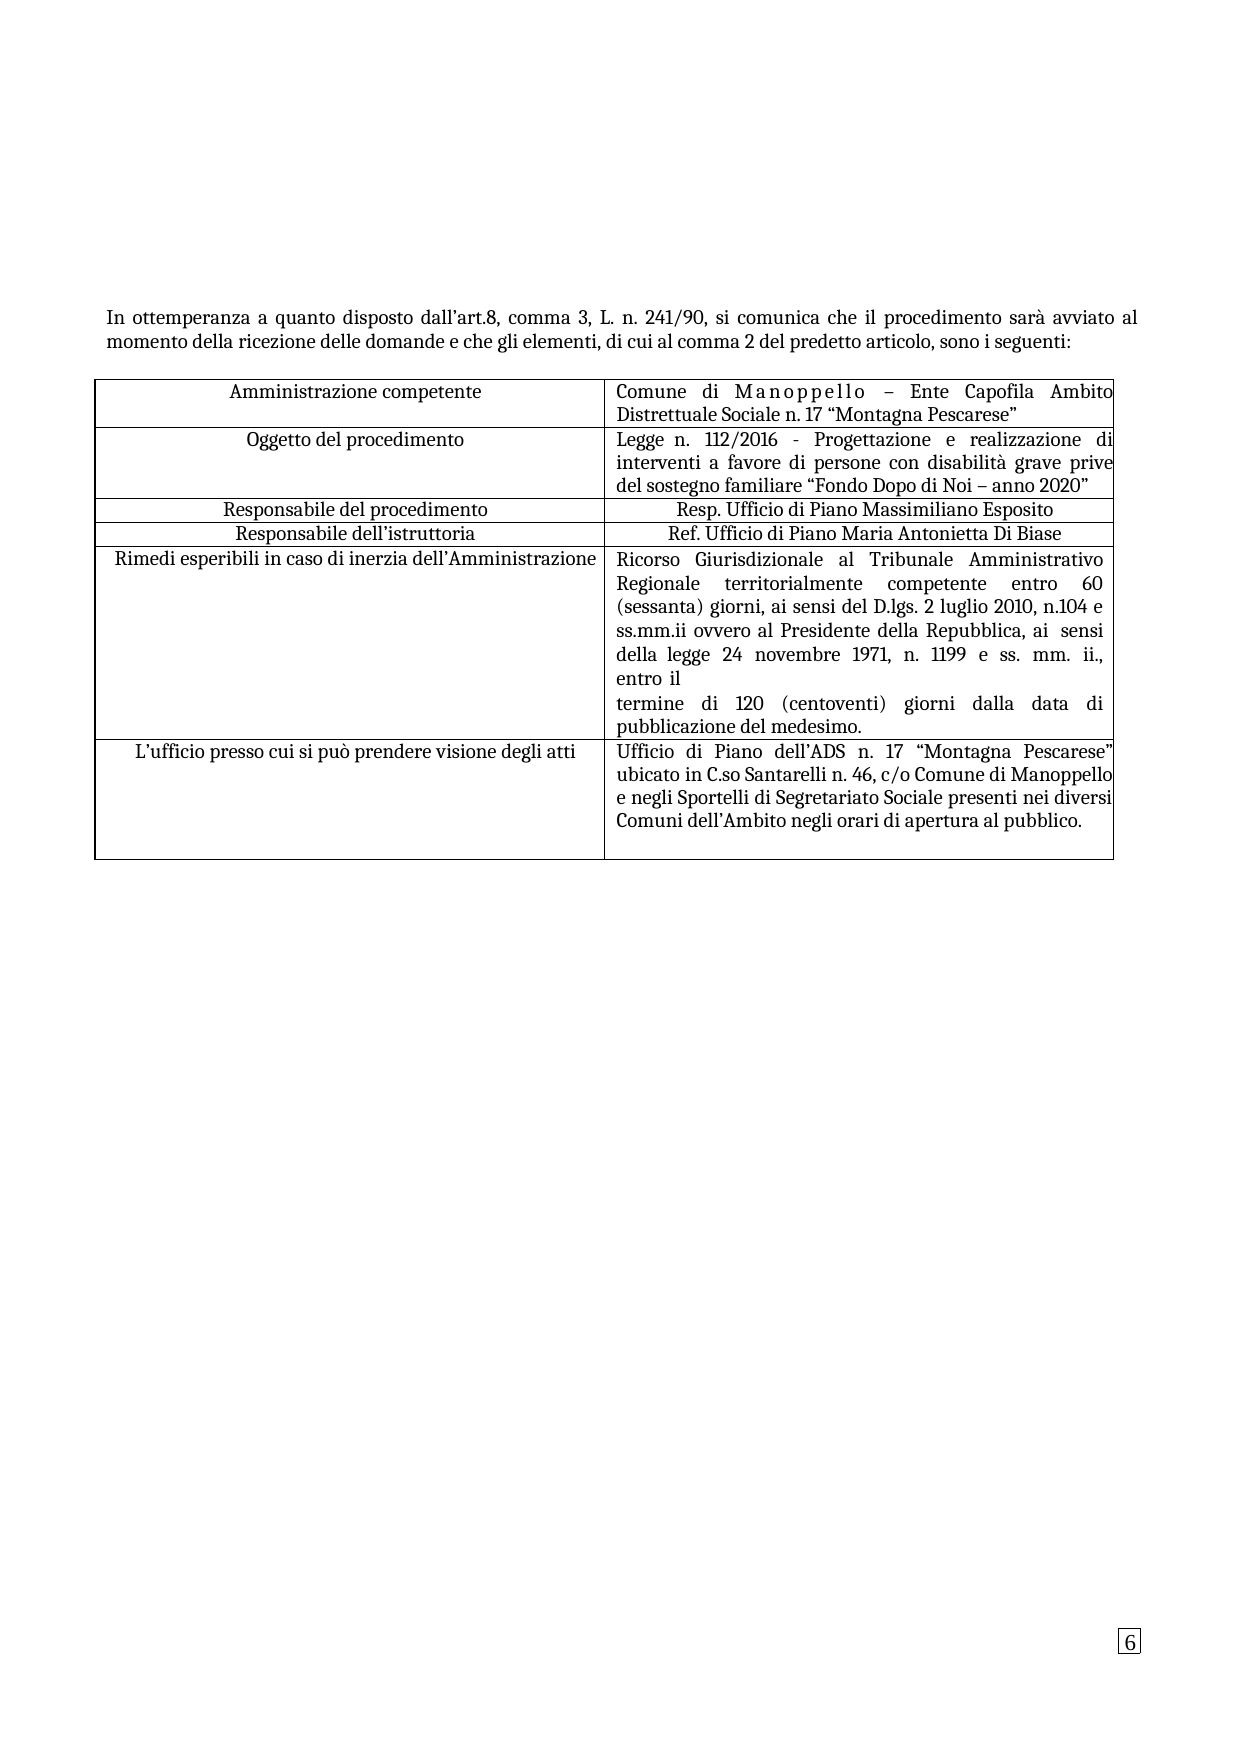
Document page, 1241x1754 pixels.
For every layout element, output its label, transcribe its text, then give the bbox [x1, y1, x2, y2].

table_cell Responsabile dell’istruttoria [96, 523, 604, 546]
table_header Comune di Manoppello – Ente Capofila Ambito Distrettuale Sociale n. 17 “Montagna Pescarese” [605, 380, 1113, 427]
table_cell Legge n. 112/2016 - Progettazione e realizzazione di interventi a favore di persone con disabilità grave prive del sostegno familiare “Fondo Dopo di Noi – anno 2020” [605, 428, 1113, 498]
table_cell Ref. Ufficio di Piano Maria Antonietta Di Biase [605, 523, 1113, 546]
table_cell L’ufficio presso cui si può prendere visione degli atti [96, 740, 604, 858]
table_cell Ufficio di Piano dell’ADS n. 17 “Montagna Pescarese” ubicato in C.so Santarelli n. 46, c/o Comune di Manoppello e negli Sportelli di Segretariato Sociale presenti nei diversi Comuni dell’Ambito negli orari di apertura al pubblico. [605, 740, 1113, 858]
table_cell Rimedi esperibili in caso di inerzia dell’Amministrazione [96, 547, 604, 738]
table_header Amministrazione competente [96, 380, 604, 427]
table_cell Ricorso Giurisdizionale al Tribunale Amministrativo Regionale territorialmente competente entro 60 (sessanta) giorni, ai sensi del D.lgs. 2 luglio 2010, n.104 e ss.mm.ii ovvero al Presidente della Repubblica, ai sensi della legge 24 novembre 1971, n. 1199 e ss. mm. ii., entro il termine di 120 (centoventi) giorni dalla data di pubblicazione del medesimo. [605, 547, 1113, 738]
text In ottemperanza a quanto disposto dall’art.8, comma 3, L. n. 241/90, si comunica che il procedimento sarà avviato al momento della ricezione delle domande e che gli elementi, di cui al comma 2 del predetto articolo, sono i seguenti: [106, 306, 1151, 354]
table_cell Resp. Ufficio di Piano Massimiliano Esposito [605, 499, 1113, 522]
table_cell Responsabile del procedimento [96, 499, 604, 522]
table_cell Oggetto del procedimento [96, 428, 604, 498]
